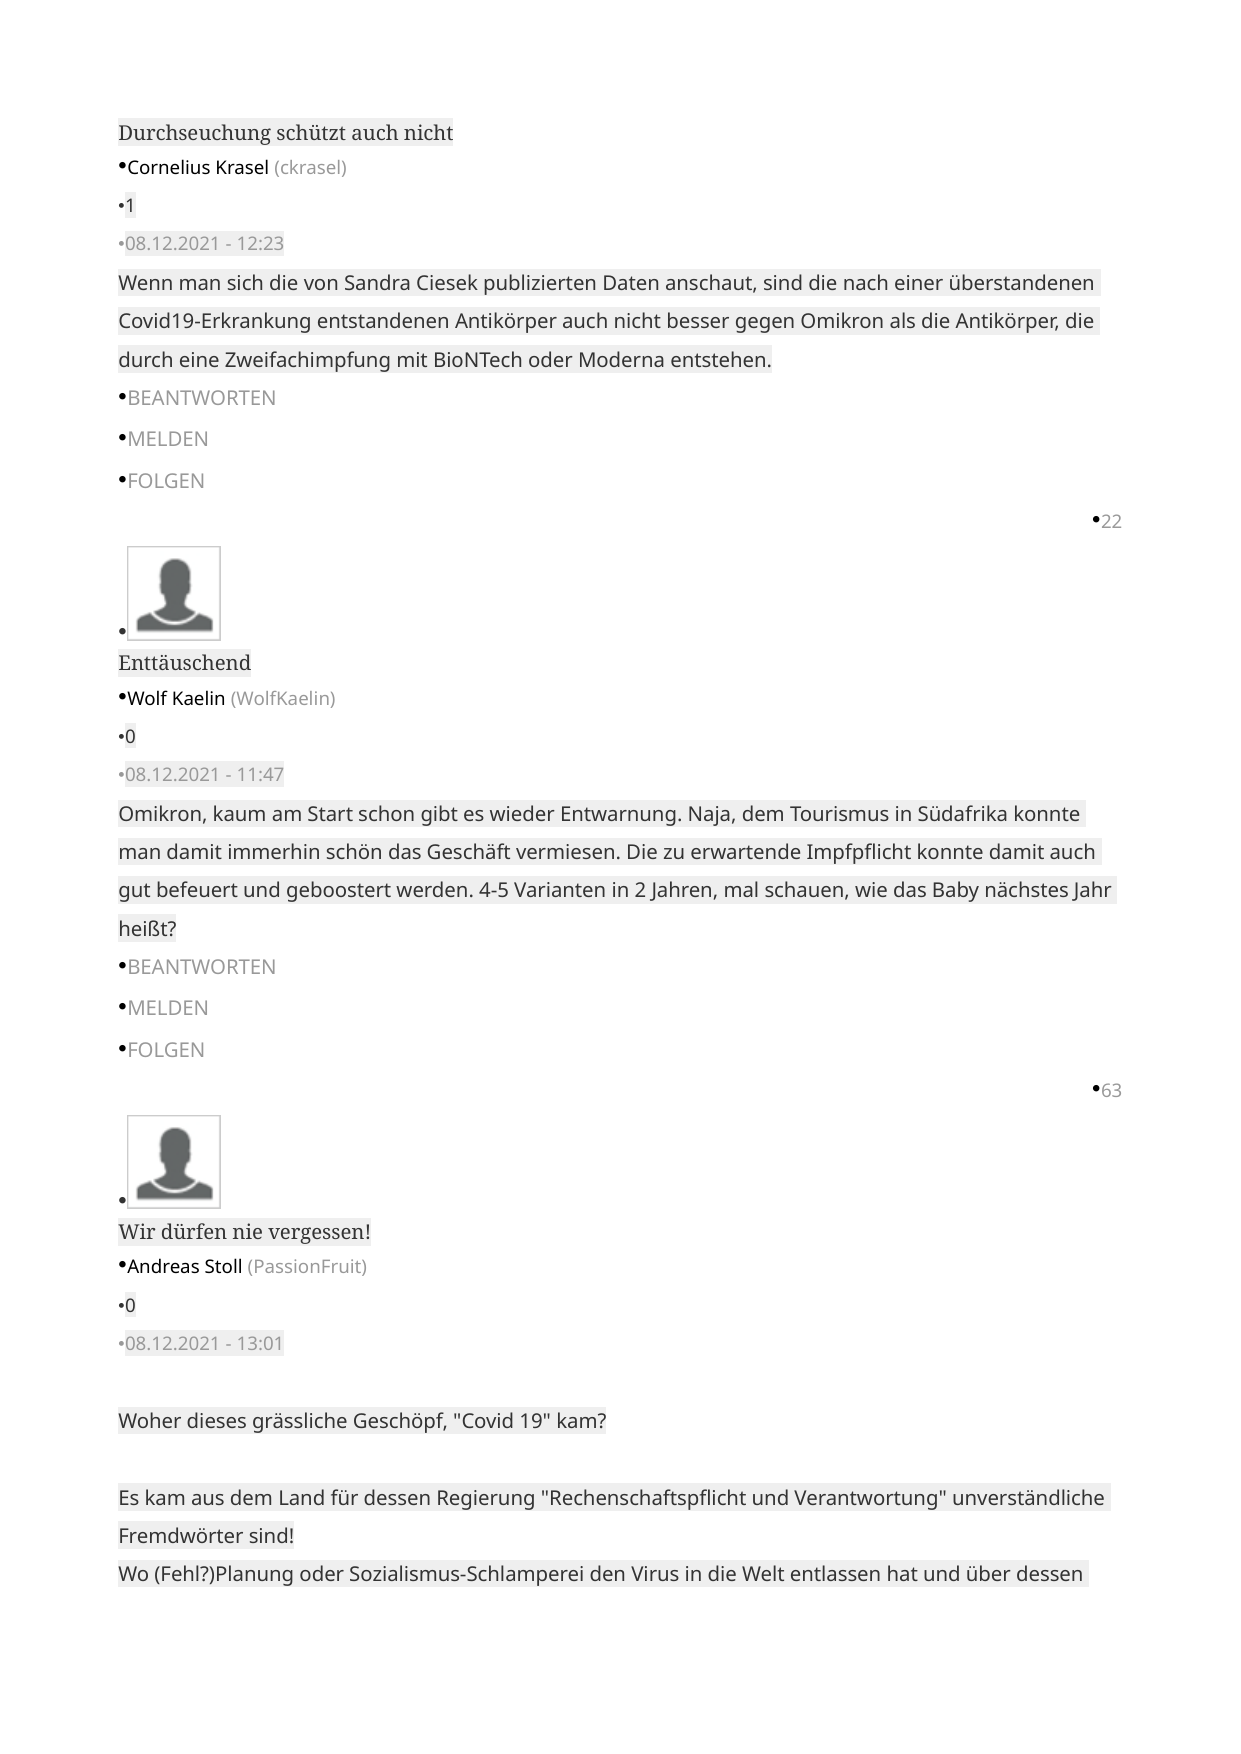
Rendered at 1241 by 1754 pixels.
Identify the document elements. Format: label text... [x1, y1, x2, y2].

list Omikron, kaum am Start schon gibt es wieder Entwarnung. Naja, dem Tourismus in Südafrika konnte man damit immerhin schön das Geschäft vermiesen. Die zu erwartende Impfpflicht konnte damit auch gut befeuert und geboostert werden. 4-5 Varianten in 2 Jahren, mal schauen, wie das Baby nächstes Jahr heißt? [118, 799, 1122, 942]
list Enttäuschend [118, 649, 1122, 677]
list BEANTWORTEN [118, 952, 1122, 980]
list 63 [118, 1077, 1122, 1103]
list Wir dürfen nie vergessen! [118, 1218, 1122, 1246]
list 0 [118, 1292, 1122, 1317]
list Wolf Kaelin (WolfKaelin) [118, 685, 1122, 710]
list 22 [118, 508, 1122, 534]
list Wenn man sich die von Sandra Ciesek publizierten Daten anschaut, sind die nach einer überstandenen Covid19-Erkrankung entstandenen Antikörper auch nicht besser gegen Omikron als die Antikörper, die durch eine Zweifachimpfung mit BioNTech oder Moderna entstehen. [118, 269, 1122, 373]
list 08.12.2021 - 12:23 [118, 231, 1122, 256]
list 0 [118, 723, 1122, 748]
list 08.12.2021 - 11:47 [118, 761, 1122, 787]
picture [127, 546, 221, 641]
list FOLGEN [118, 1036, 1122, 1063]
list MELDEN [118, 994, 1122, 1022]
list BEANTWORTEN [118, 383, 1122, 411]
list Cornelius Krasel (ckrasel) [118, 154, 1122, 179]
list 08.12.2021 - 13:01 [118, 1330, 1122, 1356]
list FOLGEN [118, 467, 1122, 494]
list Andreas Stoll (PassionFruit) [118, 1254, 1122, 1279]
list Durchseuchung schützt auch nicht [118, 118, 1122, 146]
list 1 [118, 192, 1122, 218]
picture [127, 1115, 221, 1209]
list MELDEN [118, 425, 1122, 453]
list Woher dieses grässliche Geschöpf, "Covid 19" kam? Es kam aus dem Land für dessen Regierung "Rechenschaftspflicht und Verantwortung" unverständliche Fremdwörter sind! Wo (Fehl?)Planung oder Sozialismus-Schlamperei den Virus in die Welt entlassen hat und über dessen [118, 1368, 1122, 1587]
